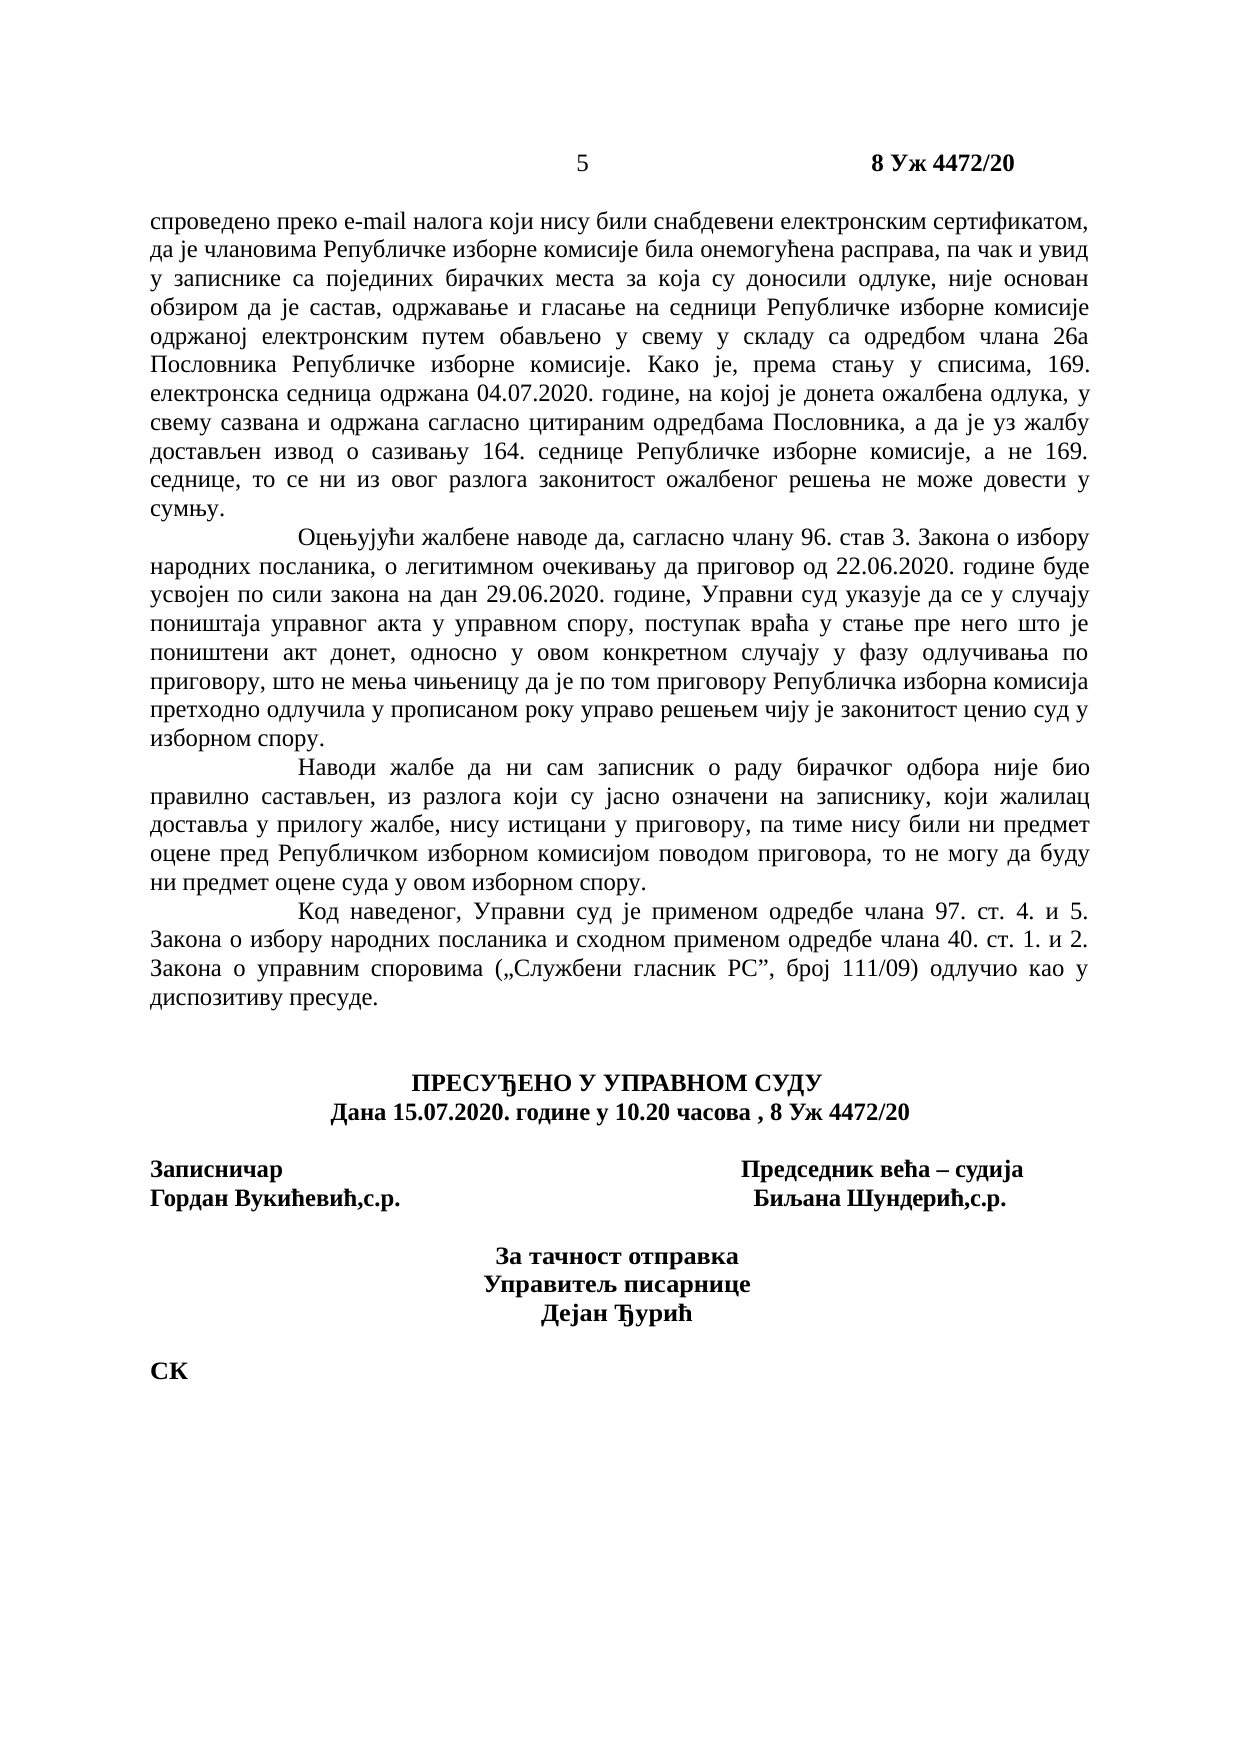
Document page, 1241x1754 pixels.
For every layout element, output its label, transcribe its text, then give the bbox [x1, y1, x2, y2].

text Код наведеног, Управни суд је применом одредбе члана 97. ст. 4. и 5. Закона о избору народних посланика и сходном применом одредбе члана 40. ст. 1. и 2. Закона о управним споровима („Службени гласник РС”, број 111/09) одлучио као у диспозитиву пресуде. [150, 896, 1090, 1011]
text Оцењујући жалбене наводе да, сагласно члану 96. став 3. Закона о избору народних посланика, о легитимном очекивању да приговор од 22.06.2020. године буде усвојен по сили закона на дан 29.06.2020. године, Управни суд указује да се у случају поништаја управног акта у управном спору, поступак враћа у стање пре него што је поништени акт донет, односно у овом конкретном случају у фазу одлучивања по приговору, што не мења чињеницу да је по том приговору Републичка изборна комисија претходно одлучила у прописаном року управо решењем чију је законитост ценио суд у изборном спору. [150, 522, 1090, 752]
text Дана 15.07.2020. године у 10.20 часова , 8 Уж 4472/20 [150, 1097, 1090, 1126]
text СК [150, 1356, 1090, 1384]
text Гордан Вукићевић,с.р. Биљана Шундерић,с.р. [150, 1183, 1090, 1212]
text Дејан Ђурић [150, 1298, 1090, 1327]
text спроведено преко e-mail налога који нису били снабдевени електронским сертификатом, да је члановима Републичке изборне комисије била онемогућена расправа, па чак и увид у записнике са појединих бирачких места за која су доносили одлуке, није основан обзиром да је састав, одржавање и гласање на седници Републичке изборне комисије одржаној електронским путем обављено у свему у складу са одредбом члана 26а Пословника Републичке изборне комисије. Како је, према стању у списима, 169. електронска седница одржана 04.07.2020. године, на којој је донета ожалбена одлука, у свему сазвана и одржана сагласно цитираним одредбама Пословника, а да је уз жалбу достављен извод о сазивању 164. седнице Републичке изборне комисије, а не 169. седнице, то се ни из овог разлога законитост ожалбеног решења не може довести у сумњу. [150, 206, 1090, 522]
text Записничар Председник већа – судија [150, 1154, 1090, 1183]
text ПРЕСУЂЕНО У УПРАВНОМ СУДУ [150, 1068, 1090, 1097]
text Наводи жалбе да ни сам записник о раду бирачког одбора није био правилно састављен, из разлога који су јасно означени на записнику, који жалилац доставља у прилогу жалбе, нису истицани у приговору, па тиме нису били ни предмет оцене пред Републичком изборном комисијом поводом приговора, то не могу да буду ни предмет оцене суда у овом изборном спору. [150, 752, 1090, 896]
text Управитељ писарнице [150, 1269, 1090, 1298]
text За тачност отправка [150, 1241, 1090, 1269]
